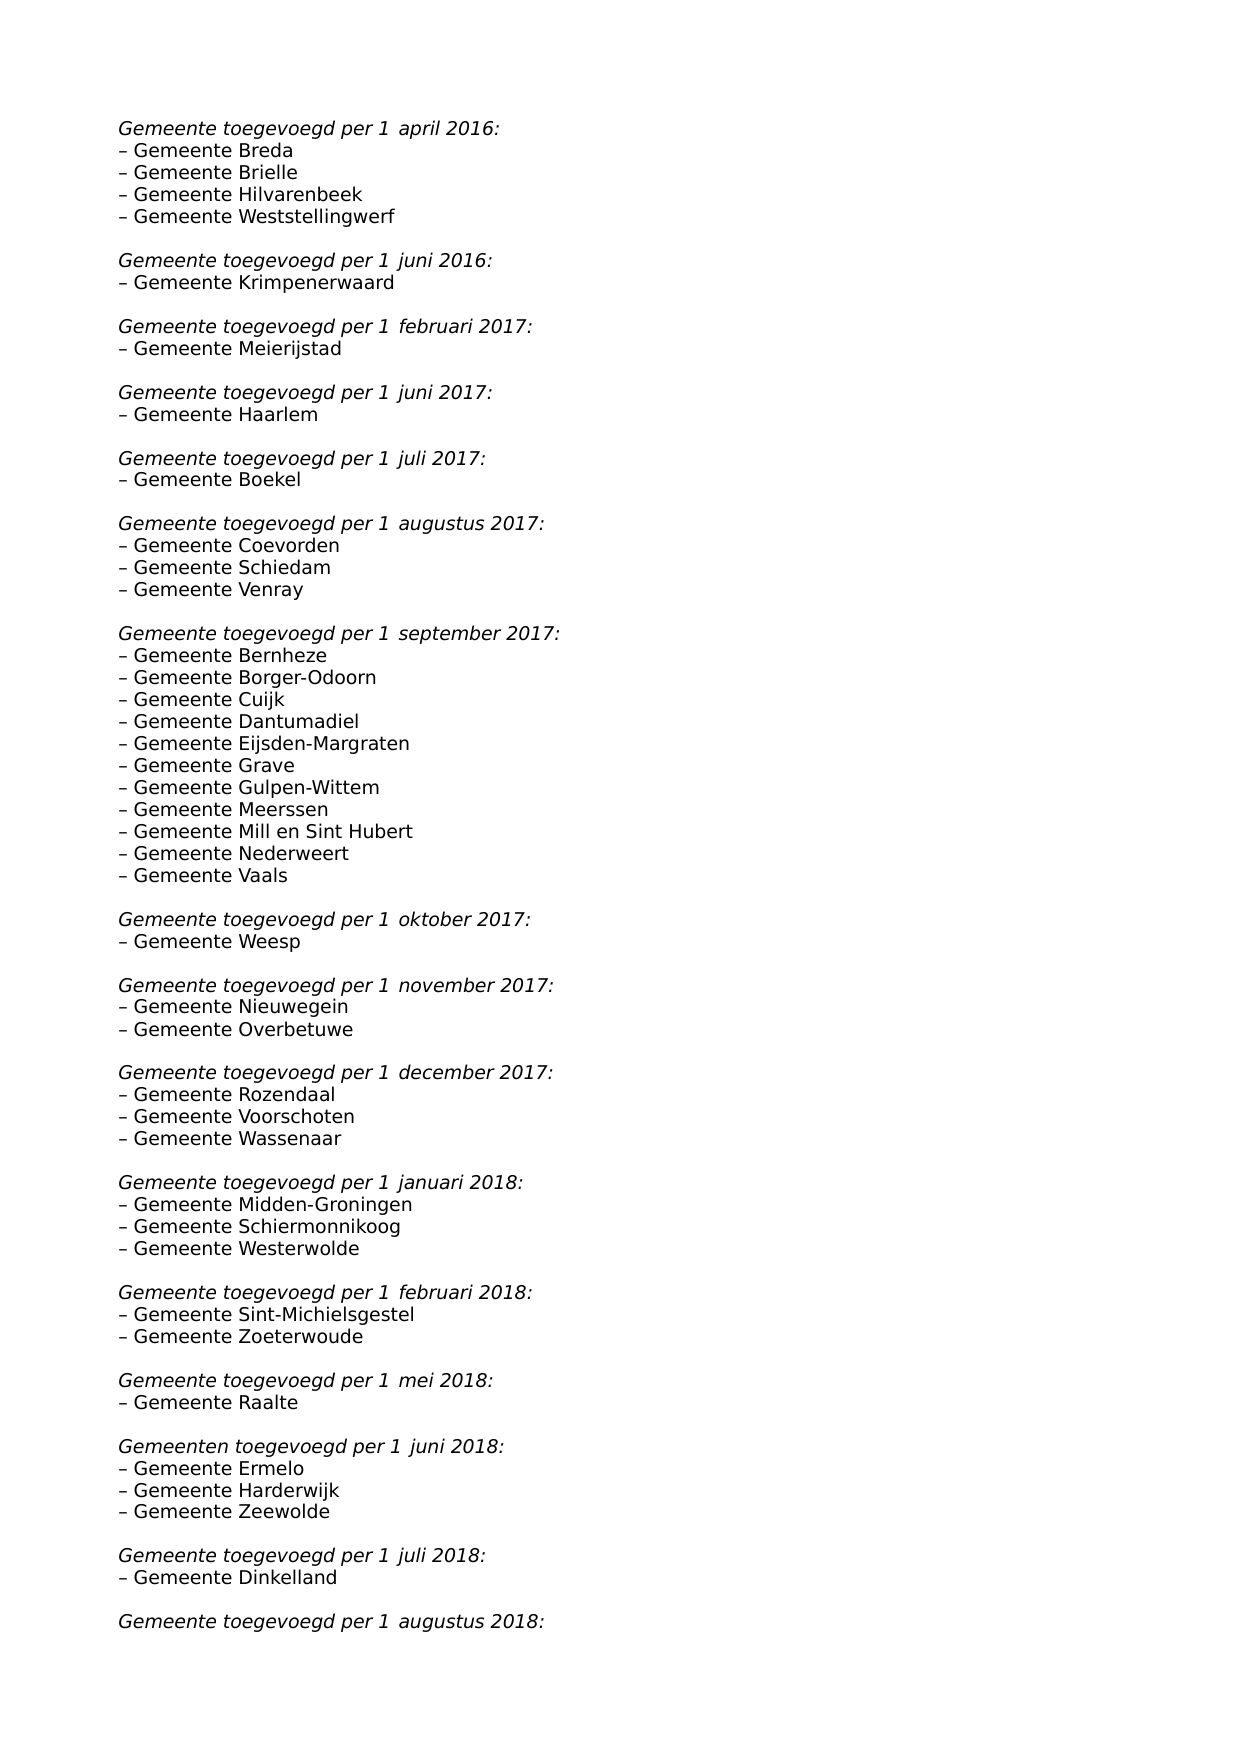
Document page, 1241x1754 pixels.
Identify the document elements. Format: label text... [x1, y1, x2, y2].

text – Gemeente Wassenaar [118, 1128, 1122, 1150]
text – Gemeente Dantumadiel [118, 711, 1122, 733]
text Gemeente toegevoegd per 1 augustus 2018: [118, 1611, 1122, 1633]
text – Gemeente Hilvarenbeek [118, 184, 1122, 206]
text – Gemeente Voorschoten [118, 1106, 1122, 1128]
text – Gemeente Schiermonnikoog [118, 1216, 1122, 1238]
text – Gemeente Ermelo [118, 1457, 1122, 1479]
text Gemeente toegevoegd per 1 juni 2017: [118, 382, 1122, 403]
text – Gemeente Weesp [118, 931, 1122, 953]
text Gemeente toegevoegd per 1 mei 2018: [118, 1370, 1122, 1392]
text – Gemeente Vaals [118, 865, 1122, 887]
text – Gemeente Midden-Groningen [118, 1194, 1122, 1216]
text Gemeente toegevoegd per 1 februari 2018: [118, 1282, 1122, 1304]
text – Gemeente Brielle [118, 162, 1122, 184]
text – Gemeente Gulpen-Wittem [118, 777, 1122, 799]
text – Gemeente Weststellingwerf [118, 206, 1122, 228]
text – Gemeente Sint-Michielsgestel [118, 1304, 1122, 1326]
text Gemeente toegevoegd per 1 december 2017: [118, 1062, 1122, 1084]
text – Gemeente Overbetuwe [118, 1018, 1122, 1040]
text – Gemeente Zeewolde [118, 1501, 1122, 1523]
text Gemeente toegevoegd per 1 juli 2017: [118, 447, 1122, 469]
text – Gemeente Boekel [118, 469, 1122, 491]
text – Gemeente Nieuwegein [118, 996, 1122, 1018]
text – Gemeente Raalte [118, 1392, 1122, 1414]
text Gemeente toegevoegd per 1 februari 2017: [118, 316, 1122, 338]
text – Gemeente Schiedam [118, 557, 1122, 579]
text Gemeente toegevoegd per 1 juli 2018: [118, 1545, 1122, 1567]
text – Gemeente Meerssen [118, 799, 1122, 821]
text – Gemeente Eijsden-Margraten [118, 733, 1122, 755]
text Gemeente toegevoegd per 1 september 2017: [118, 623, 1122, 645]
text – Gemeente Rozendaal [118, 1084, 1122, 1106]
text – Gemeente Haarlem [118, 403, 1122, 426]
text Gemeenten toegevoegd per 1 juni 2018: [118, 1436, 1122, 1457]
text Gemeente toegevoegd per 1 augustus 2017: [118, 513, 1122, 535]
text – Gemeente Meierijstad [118, 338, 1122, 360]
text Gemeente toegevoegd per 1 april 2016: [118, 118, 1122, 140]
text – Gemeente Breda [118, 140, 1122, 162]
text Gemeente toegevoegd per 1 januari 2018: [118, 1172, 1122, 1194]
text – Gemeente Dinkelland [118, 1567, 1122, 1589]
text Gemeente toegevoegd per 1 oktober 2017: [118, 909, 1122, 931]
text – Gemeente Zoeterwoude [118, 1326, 1122, 1348]
text – Gemeente Grave [118, 755, 1122, 777]
text – Gemeente Borger-Odoorn [118, 667, 1122, 689]
text Gemeente toegevoegd per 1 november 2017: [118, 974, 1122, 996]
text – Gemeente Nederweert [118, 843, 1122, 865]
text – Gemeente Venray [118, 579, 1122, 601]
text – Gemeente Westerwolde [118, 1238, 1122, 1260]
text – Gemeente Krimpenerwaard [118, 272, 1122, 294]
text Gemeente toegevoegd per 1 juni 2016: [118, 250, 1122, 272]
text – Gemeente Harderwijk [118, 1479, 1122, 1501]
text – Gemeente Bernheze [118, 645, 1122, 667]
text – Gemeente Coevorden [118, 535, 1122, 557]
text – Gemeente Mill en Sint Hubert [118, 821, 1122, 843]
text – Gemeente Cuijk [118, 689, 1122, 711]
